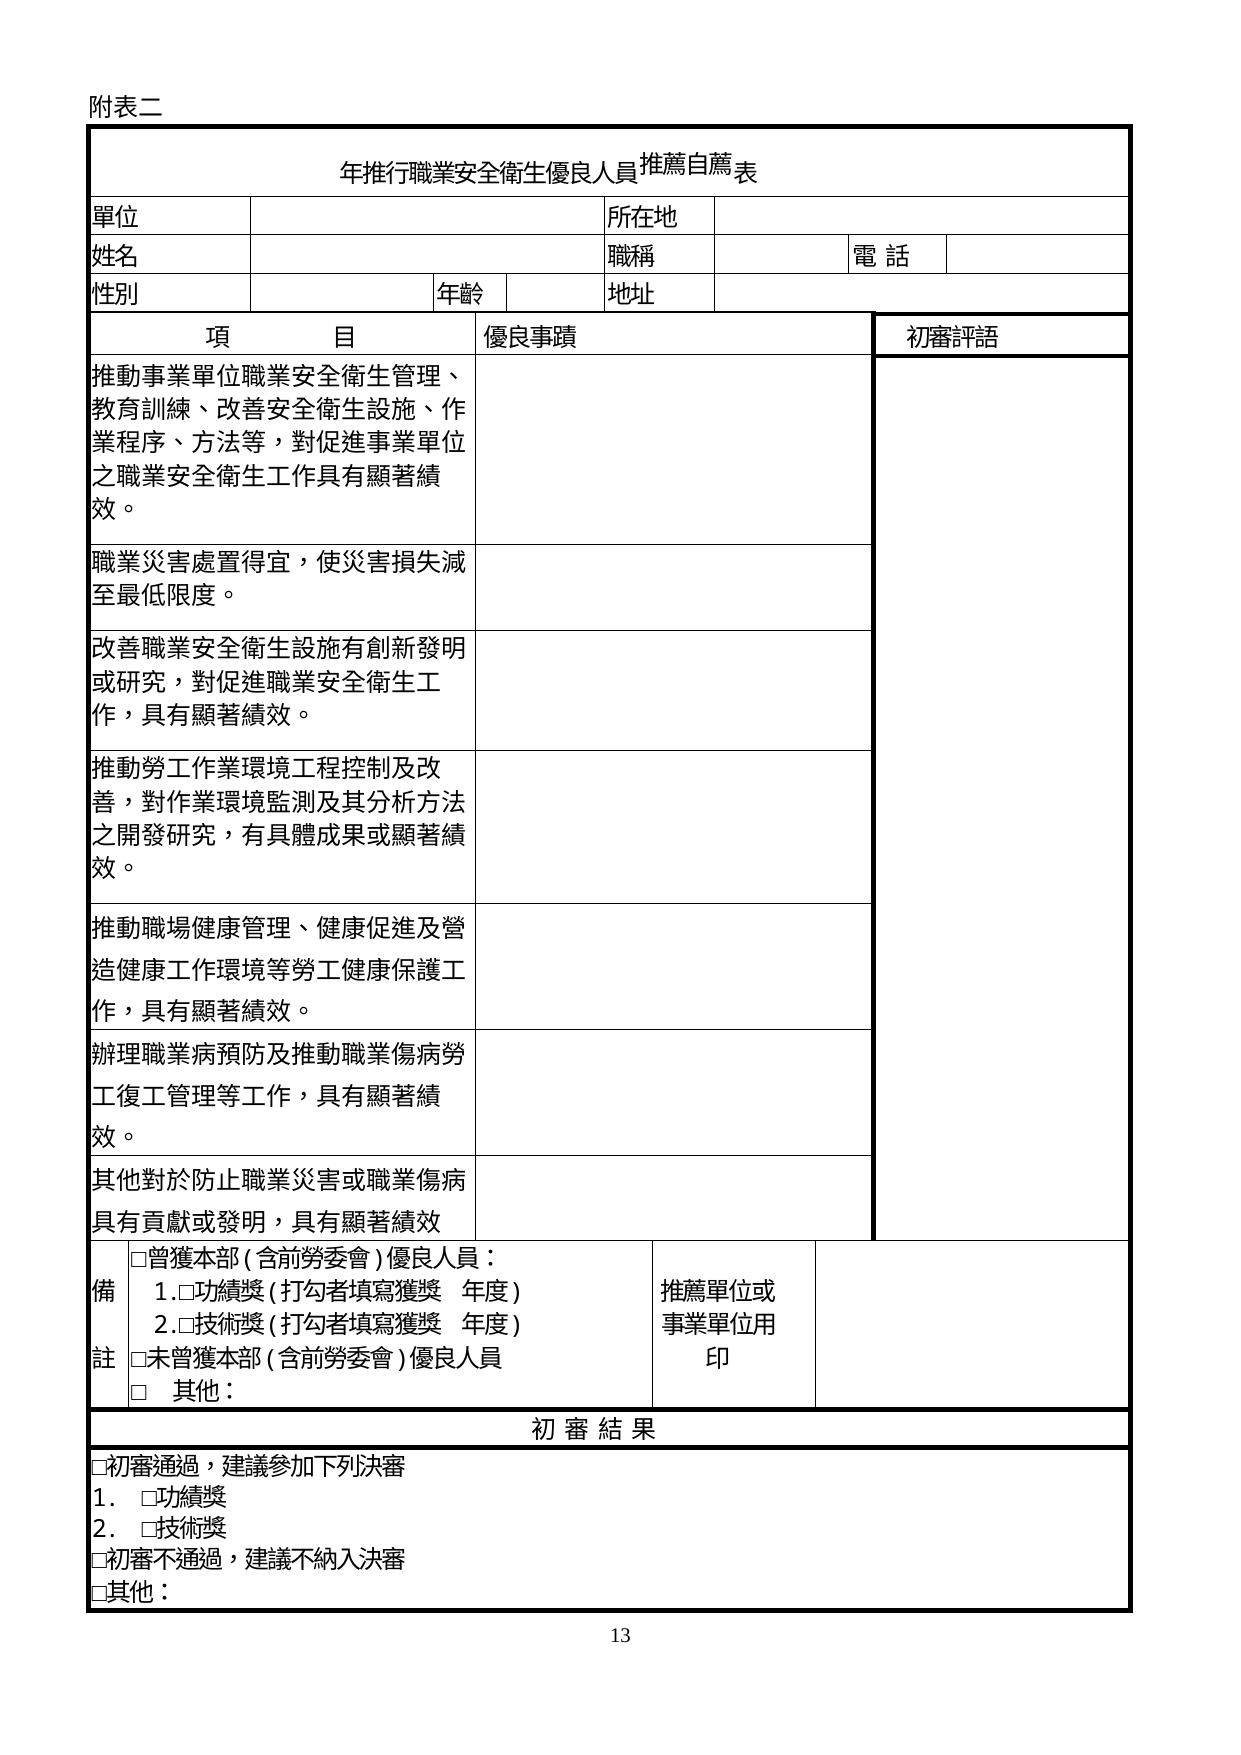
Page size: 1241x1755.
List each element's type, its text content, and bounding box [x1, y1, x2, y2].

table_cell 電 話 [849, 235, 946, 273]
text 附表二 [89, 83, 1152, 124]
table_cell 推動勞工作業環境工程控制及改善，對作業環境監測及其分析方法之開發研究，有具體成果或顯著績效。 [91, 751, 475, 903]
table_cell [476, 355, 871, 544]
table_cell 初 審 結 果 [91, 1412, 1128, 1445]
table_cell [507, 274, 604, 311]
table_cell 改善職業安全衛生設施有創新發明或研究，對促進職業安全衛生工作，具有顯著績效。 [91, 631, 475, 750]
table_cell 推薦單位或 事業單位用印 [653, 1241, 815, 1407]
table_cell [476, 545, 871, 630]
table_header 年推行職業安全衛生優良人員推薦自薦表 [91, 129, 1128, 196]
table_cell 推動職場健康管理、健康促進及營造健康工作環境等勞工健康保護工作，具有顯著績效。 [91, 904, 475, 1029]
table_cell [476, 904, 871, 1029]
table_cell [251, 235, 604, 273]
table_cell [816, 1241, 1128, 1407]
table_cell 項 目 [91, 313, 475, 353]
table_cell 年齡 [434, 274, 506, 311]
table_cell 備 註 [91, 1241, 128, 1407]
table_cell [251, 274, 433, 311]
table_cell [715, 274, 1128, 311]
table_cell □初審通過，建議參加下列決審 □功績獎 □技術獎 □初審不通過，建議不納入決審 □其他： [91, 1450, 1128, 1608]
table_cell [476, 751, 871, 903]
table_cell 其他對於防止職業災害或職業傷病具有貢獻或發明，具有顯著績效 [91, 1156, 475, 1239]
table_cell 單位 [91, 197, 250, 234]
table_cell [476, 1030, 871, 1155]
table_cell 辦理職業病預防及推動職業傷病勞工復工管理等工作，具有顯著績效。 [91, 1030, 475, 1155]
table_cell 地址 [605, 274, 714, 311]
table_cell [251, 197, 604, 234]
table_cell [476, 1156, 871, 1239]
table_cell 所在地 [605, 197, 714, 234]
table_cell 推動事業單位職業安全衛生管理、教育訓練、改善安全衛生設施、作業程序、方法等，對促進事業單位之職業安全衛生工作具有顯著績效。 [91, 355, 475, 544]
table_cell 職業災害處置得宜，使災害損失減至最低限度。 [91, 545, 475, 630]
table_cell [476, 631, 871, 750]
table_cell □曾獲本部(含前勞委會)優良人員： 1.□功績獎(打勾者填寫獲獎 年度) 2.□技術獎(打勾者填寫獲獎 年度) □未曾獲本部(含前勞委會)優良人員 □ 其他： [129, 1241, 652, 1407]
table_cell 職稱 [605, 235, 714, 273]
table_cell 優良事蹟 [476, 313, 871, 353]
table_cell [715, 197, 1128, 234]
table_cell [876, 358, 1128, 1239]
table_cell [715, 235, 848, 273]
table_cell [947, 235, 1128, 273]
table_cell 初審評語 [876, 316, 1128, 353]
table_cell 性別 [91, 274, 250, 311]
table_cell 姓名 [91, 235, 250, 273]
